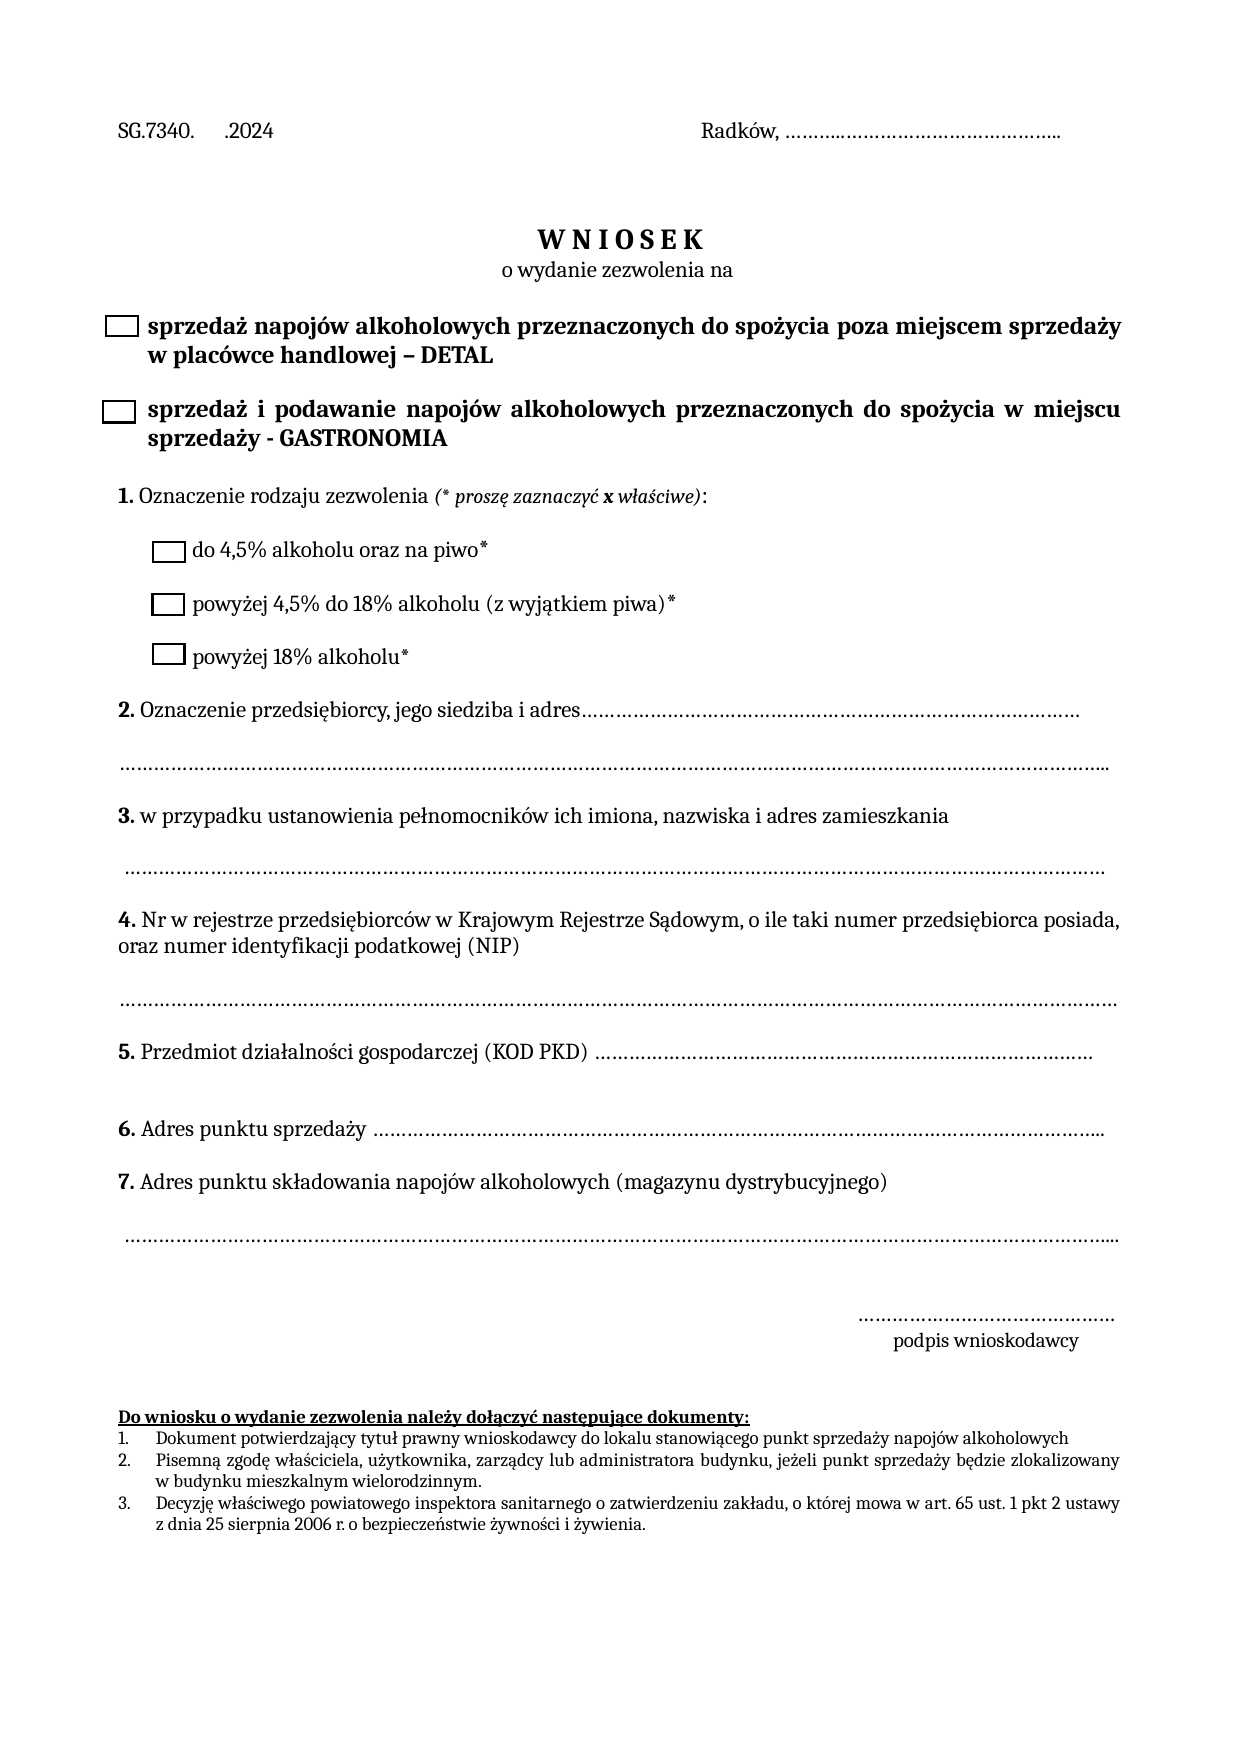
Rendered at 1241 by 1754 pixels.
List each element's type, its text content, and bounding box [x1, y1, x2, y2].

text 7. Adres punktu składowania napojów alkoholowych (magazynu dystrybucyjnego) [118, 1169, 1122, 1195]
text podpis wnioskodawcy [118, 1327, 1122, 1353]
text ………………………………………………………………………………………………………………………………………………………... [118, 1222, 1122, 1248]
text 2. Oznaczenie przedsiębiorcy, jego siedziba i adres…………………………………………………………………………… [118, 697, 1122, 724]
text sprzedaż napojów alkoholowych przeznaczonych do spożycia poza miejscem sprzedaży w placówce handlowej – DETAL [118, 312, 1122, 370]
text sprzedaż i podawanie napojów alkoholowych przeznaczonych do spożycia w miejscu sprzedaży - GASTRONOMIA [148, 395, 1122, 452]
text o wydanie zezwolenia na [118, 257, 1122, 312]
text 3. w przypadku ustanowienia pełnomocników ich imiona, nazwiska i adres zamieszkania [118, 803, 1122, 829]
text ……………………………………………………………………………………………………………………………………………………… [118, 854, 1122, 880]
text powyżej 18% alkoholu* [118, 642, 1122, 671]
text SG.7340. .2024 Radków, ………..……………………………….. [118, 118, 1122, 144]
text 6. Adres punktu sprzedaży ……………………………………………………………………………………………………………….. [118, 1116, 1122, 1143]
text powyżej 4,5% do 18% alkoholu (z wyjątkiem piwa)* [118, 588, 1122, 617]
text …………………………………………………………………………………………………………………………………………………………5. Przedmiot działalności gospodarczej (KOD PKD) …………………………………………………………………………… [118, 986, 1122, 1065]
text ……………………………………… [118, 1301, 1122, 1327]
list Pisemną zgodę właściciela, użytkownika, zarządcy lub administratora budynku, jeżeli punkt sprzedaży będzie zlokalizowany w budynku mieszkalnym wielorodzinnym. [118, 1449, 1122, 1492]
text 1. Oznaczenie rodzaju zezwolenia (* proszę zaznaczyć x właściwe): [118, 481, 1122, 510]
text ……………………………………………………………………………………………………………………………………………………….. [118, 750, 1122, 776]
text 4. Nr w rejestrze przedsiębiorców w Krajowym Rejestrze Sądowym, o ile taki numer przedsiębiorca posiada, oraz numer identyfikacji podatkowej (NIP) [118, 907, 1122, 959]
list Decyzję właściwego powiatowego inspektora sanitarnego o zatwierdzeniu zakładu, o której mowa w art. 65 ust. 1 pkt 2 ustawy z dnia 25 sierpnia 2006 r. o bezpieczeństwie żywności i żywienia. [118, 1492, 1122, 1536]
text Do wniosku o wydanie zezwolenia należy dołączyć następujące dokumenty: [118, 1406, 1122, 1428]
text W N I O S E K [118, 223, 1122, 257]
text do 4,5% alkoholu oraz na piwo* [118, 535, 1122, 563]
list Dokument potwierdzający tytuł prawny wnioskodawcy do lokalu stanowiącego punkt sprzedaży napojów alkoholowych [118, 1428, 1122, 1449]
